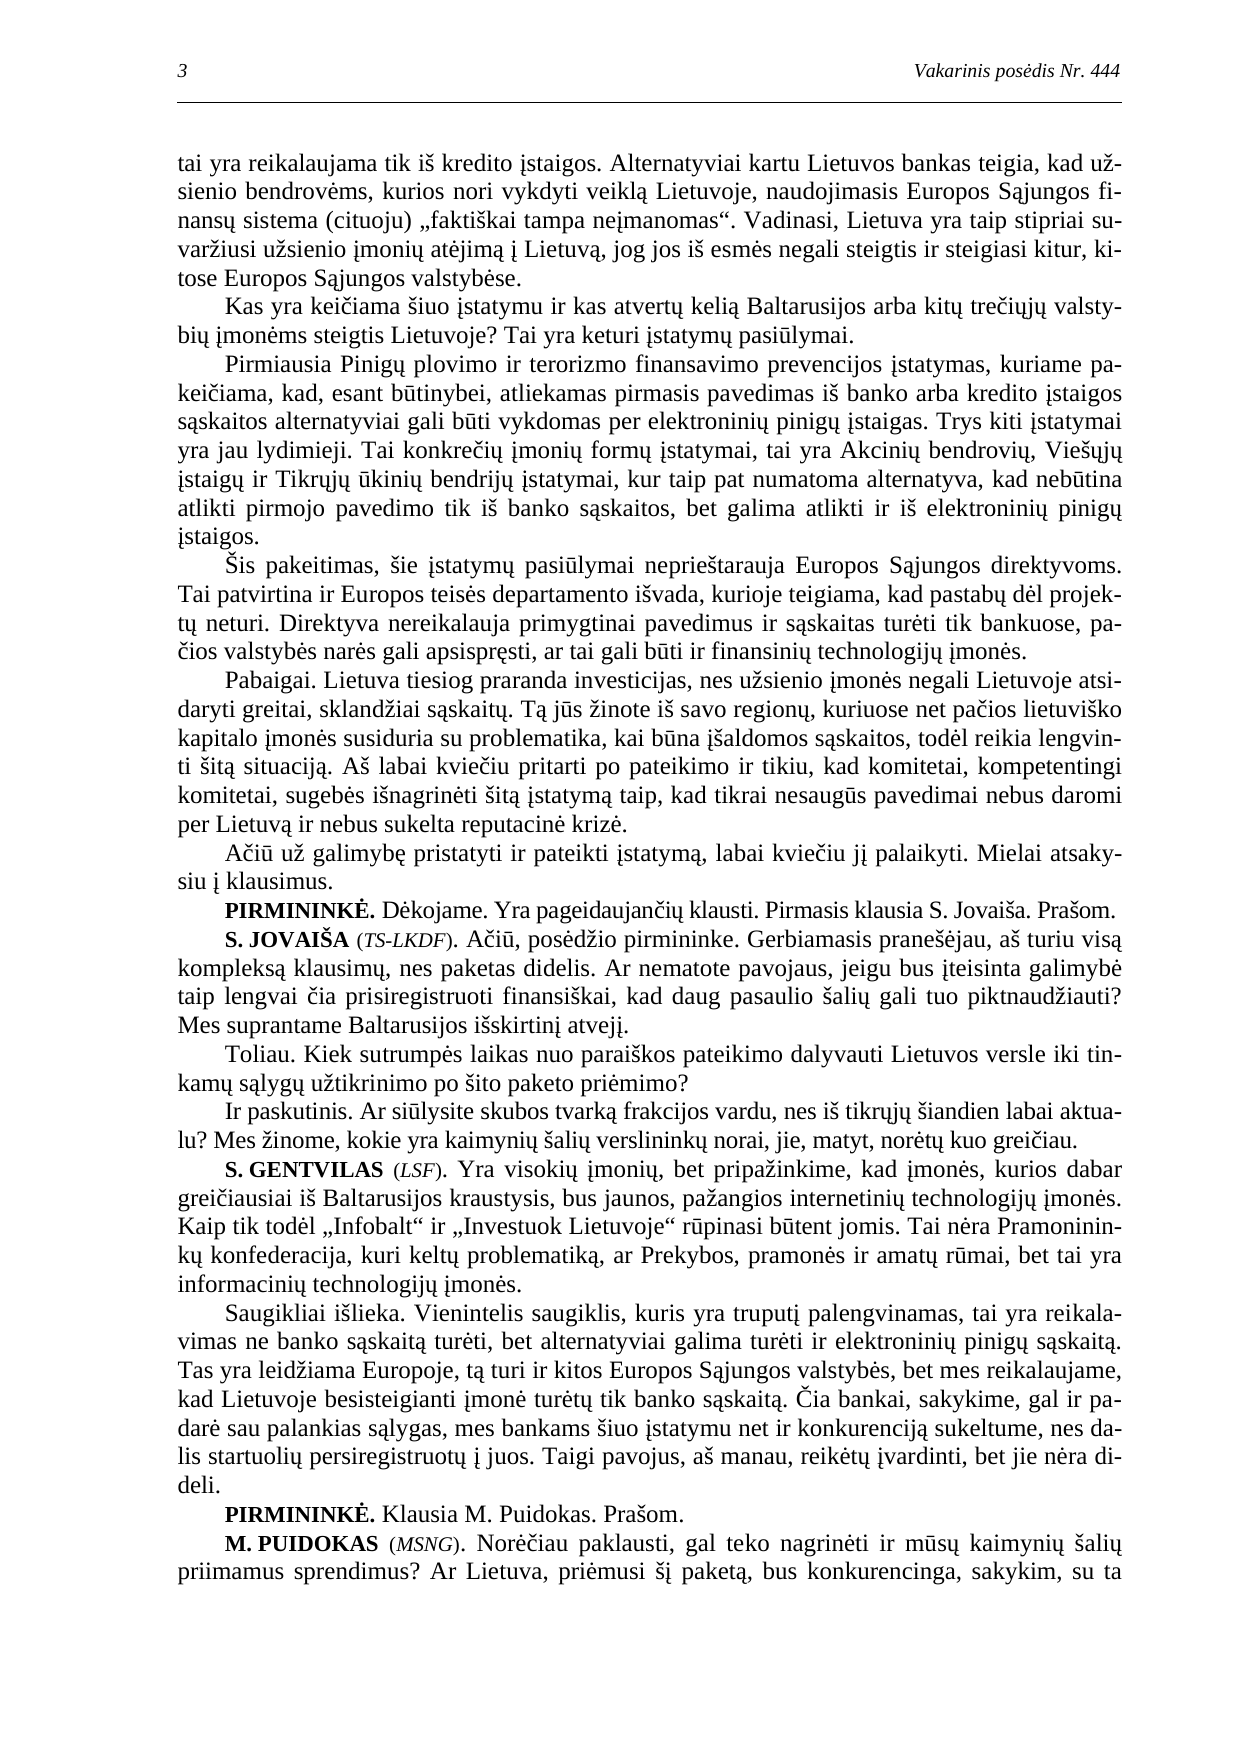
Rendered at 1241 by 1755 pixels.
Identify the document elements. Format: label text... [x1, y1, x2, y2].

text PIRMININKĖ. Klau­sia M. Pui­do­kas. Pra­šom. [177, 1499, 1122, 1528]
text Kas yra kei­čia­ma šiuo įsta­ty­mu ir kas at­ver­tų ke­lią Bal­ta­ru­si­jos ar­ba ki­tų tre­čių­jų vals­ty­bių įmo­nėms steig­tis Lie­tu­vo­je? Tai yra ke­tu­ri įsta­ty­mų pa­siū­ly­mai. [177, 291, 1122, 349]
text To­liau. Kiek su­trum­pės lai­kas nuo pa­raiš­kos pa­tei­ki­mo da­ly­vau­ti Lie­tu­vos ver­sle iki tin­ka­mų są­ly­gų už­tik­ri­ni­mo po ši­to pa­ke­to pri­ėmi­mo? [177, 1039, 1122, 1096]
text PIRMININKĖ. Dė­ko­ja­me. Yra pa­gei­dau­jan­čių klaus­ti. Pir­ma­sis klau­sia S. Jo­vai­ša. Pra­šom. [177, 895, 1122, 924]
text Pir­miau­sia Pi­ni­gų plo­vi­mo ir te­ro­riz­mo fi­nan­sa­vi­mo pre­ven­ci­jos įsta­ty­mas, ku­ria­me pa­kei­čia­ma, kad, esant bū­ti­ny­bei, at­lie­ka­mas pir­ma­sis pa­ve­di­mas iš ban­ko ar­ba kre­di­to įstai­gos są­skai­tos al­ter­na­ty­viai ga­li bū­ti vyk­do­mas per elek­tro­ni­nių pi­ni­gų įstai­gas. Trys ki­ti įsta­ty­mai yra jau ly­di­mie­ji. Tai kon­kre­čių įmo­nių for­mų įsta­ty­mai, tai yra Ak­ci­nių ben­dro­vių, Vie­šų­jų įstai­gų ir Tik­rų­jų ūki­nių ben­dri­jų įsta­ty­mai, kur taip pat nu­ma­to­ma al­ter­na­ty­va, kad ne­bū­ti­na at­lik­ti pir­mo­jo pa­ve­di­mo tik iš ban­ko są­skai­tos, bet ga­li­ma at­lik­ti ir iš elek­tro­ni­nių pi­ni­gų įstai­gos. [177, 349, 1122, 550]
text tai yra rei­ka­lau­ja­ma tik iš kre­di­to įstai­gos. Al­ter­na­ty­viai kar­tu Lie­tu­vos ban­kas tei­gia, kad už­sie­nio ben­dro­vėms, ku­rios no­ri vyk­dy­ti veik­lą Lie­tu­vo­je, nau­do­ji­ma­sis Eu­ro­pos Są­jun­gos fi­nan­sų sis­te­ma (ci­tuo­ju) „fak­tiš­kai tam­pa ne­įma­no­mas“. Va­di­na­si, Lie­tu­va yra taip stip­riai su­var­žiu­si už­sie­nio įmo­nių at­ėji­mą į Lie­tu­vą, jog jos iš es­mės ne­ga­li steig­tis ir stei­gia­si ki­tur, ki­to­se Eu­ro­pos Są­jun­gos vals­ty­bė­se. [177, 148, 1122, 291]
text Ačiū už ga­li­my­bę pri­sta­ty­ti ir pa­teik­ti įsta­ty­mą, la­bai kvie­čiu jį pa­lai­ky­ti. Mie­lai at­sa­ky­siu į klau­si­mus. [177, 838, 1122, 895]
text Sau­gik­liai iš­lie­ka. Vie­nin­te­lis sau­gik­lis, ku­ris yra tru­pu­tį pa­leng­vi­na­mas, tai yra rei­ka­la­vi­mas ne ban­ko są­skai­tą tu­rė­ti, bet al­ter­na­ty­viai ga­li­ma tu­rė­ti ir elek­tro­ni­nių pi­ni­gų są­skai­tą. Tas yra lei­džia­ma Eu­ro­po­je, tą tu­ri ir ki­tos Eu­ro­pos Są­jun­gos vals­ty­bės, bet mes rei­ka­lau­ja­me, kad Lie­tu­vo­je be­si­stei­gian­ti įmo­nė tu­rė­tų tik ban­ko są­skai­tą. Čia ban­kai, sa­ky­ki­me, gal ir pa­da­rė sau pa­lan­kias są­ly­gas, mes ban­kams šiuo įsta­ty­mu net ir kon­ku­ren­ci­ją su­kel­tu­me, nes da­lis star­tuo­lių per­si­re­gist­ruo­tų į juos. Tai­gi pa­vo­jus, aš ma­nau, rei­kė­tų įvar­din­ti, bet jie nė­ra di­de­li. [177, 1298, 1122, 1499]
text M. PUIDOKAS (MSNG). No­rė­čiau pa­klaus­ti, gal te­ko nag­ri­nė­ti ir mū­sų kai­my­nių ša­lių pri­ima­mus spren­di­mus? Ar Lie­tu­va, pri­ėmu­si šį pa­ke­tą, bus kon­ku­ren­cin­ga, sa­ky­kim, su ta [177, 1528, 1122, 1585]
text Šis pa­kei­ti­mas, šie įsta­ty­mų pa­siū­ly­mai ne­pri­eš­ta­rau­ja Eu­ro­pos Są­jun­gos di­rek­ty­voms. Tai pa­tvir­ti­na ir Eu­ro­pos tei­sės de­par­ta­men­to iš­va­da, ku­rio­je tei­gia­ma, kad pa­sta­bų dėl pro­jek­tų ne­tu­ri. Di­rek­ty­va ne­rei­ka­lau­ja pri­myg­ti­nai pa­ve­di­mus ir są­skai­tas tu­rė­ti tik ban­kuo­se, pa­čios vals­ty­bės na­rės ga­li ap­si­spręs­ti, ar tai ga­li bū­ti ir fi­nan­si­nių tech­no­lo­gi­jų įmo­nės. [177, 550, 1122, 665]
text S. JOVAIŠA (TS-LKDF). Ačiū, po­sė­džio pir­mi­nin­ke. Ger­bia­ma­sis pra­ne­šė­jau, aš tu­riu vi­są kom­plek­są klau­si­mų, nes pa­ke­tas di­de­lis. Ar ne­ma­to­te pa­vo­jaus, jei­gu bus įtei­sin­ta ga­li­my­bė taip leng­vai čia pri­si­re­gist­ruo­ti fi­nan­siš­kai, kad daug pa­sau­lio ša­lių ga­li tuo pik­tnau­džiau­ti? Mes su­pran­ta­me Bal­ta­ru­si­jos iš­skir­ti­nį at­ve­jį. [177, 924, 1122, 1039]
text S. GENTVILAS (LSF). Yra vi­so­kių įmo­nių, bet pri­pa­žin­ki­me, kad įmo­nės, ku­rios da­bar grei­čiau­siai iš Bal­ta­ru­si­jos kraus­ty­sis, bus jau­nos, pa­žan­gios in­ter­ne­ti­nių tech­no­lo­gi­jų įmo­nės. Kaip tik to­dėl „In­fo­balt“ ir „In­ves­tuok Lie­tu­vo­je“ rū­pi­na­si bū­tent jo­mis. Tai nė­ra Pra­mo­ni­nin­kų kon­fe­de­ra­ci­ja, ku­ri kel­tų pro­ble­ma­ti­ką, ar Pre­ky­bos, pra­mo­nės ir ama­tų rū­mai, bet tai yra in­for­ma­ci­nių tech­no­lo­gi­jų įmo­nės. [177, 1154, 1122, 1298]
text Ir pas­ku­ti­nis. Ar siū­ly­si­te sku­bos tvar­ką frak­ci­jos var­du, nes iš tik­rų­jų šian­dien la­bai ak­tu­a­lu? Mes ži­no­me, ko­kie yra kai­my­nių ša­lių ver­sli­nin­kų no­rai, jie, ma­tyt, no­rė­tų kuo grei­čiau. [177, 1096, 1122, 1154]
text Pa­bai­gai. Lie­tu­va tie­siog pra­ran­da in­ves­ti­ci­jas, nes už­sie­nio įmo­nės ne­ga­li Lie­tu­vo­je at­si­da­ry­ti grei­tai, sklan­džiai są­skai­tų. Tą jūs ži­no­te iš sa­vo re­gio­nų, ku­riuo­se net pa­čios lie­tu­viš­ko ka­pi­ta­lo įmo­nės su­si­du­ria su pro­ble­ma­ti­ka, kai bū­na įšal­do­mos są­skai­tos, to­dėl rei­kia leng­vin­ti ši­tą si­tu­a­ci­ją. Aš la­bai kvie­čiu pri­tar­ti po pa­tei­ki­mo ir ti­kiu, kad ko­mi­te­tai, kom­pe­ten­tin­gi ko­mi­te­tai, su­ge­bės iš­nag­ri­nė­ti ši­tą įsta­ty­mą taip, kad tik­rai ne­sau­gūs pa­ve­di­mai ne­bus da­ro­mi per Lie­tu­vą ir ne­bus su­kel­ta re­pu­ta­ci­nė kri­zė. [177, 665, 1122, 838]
